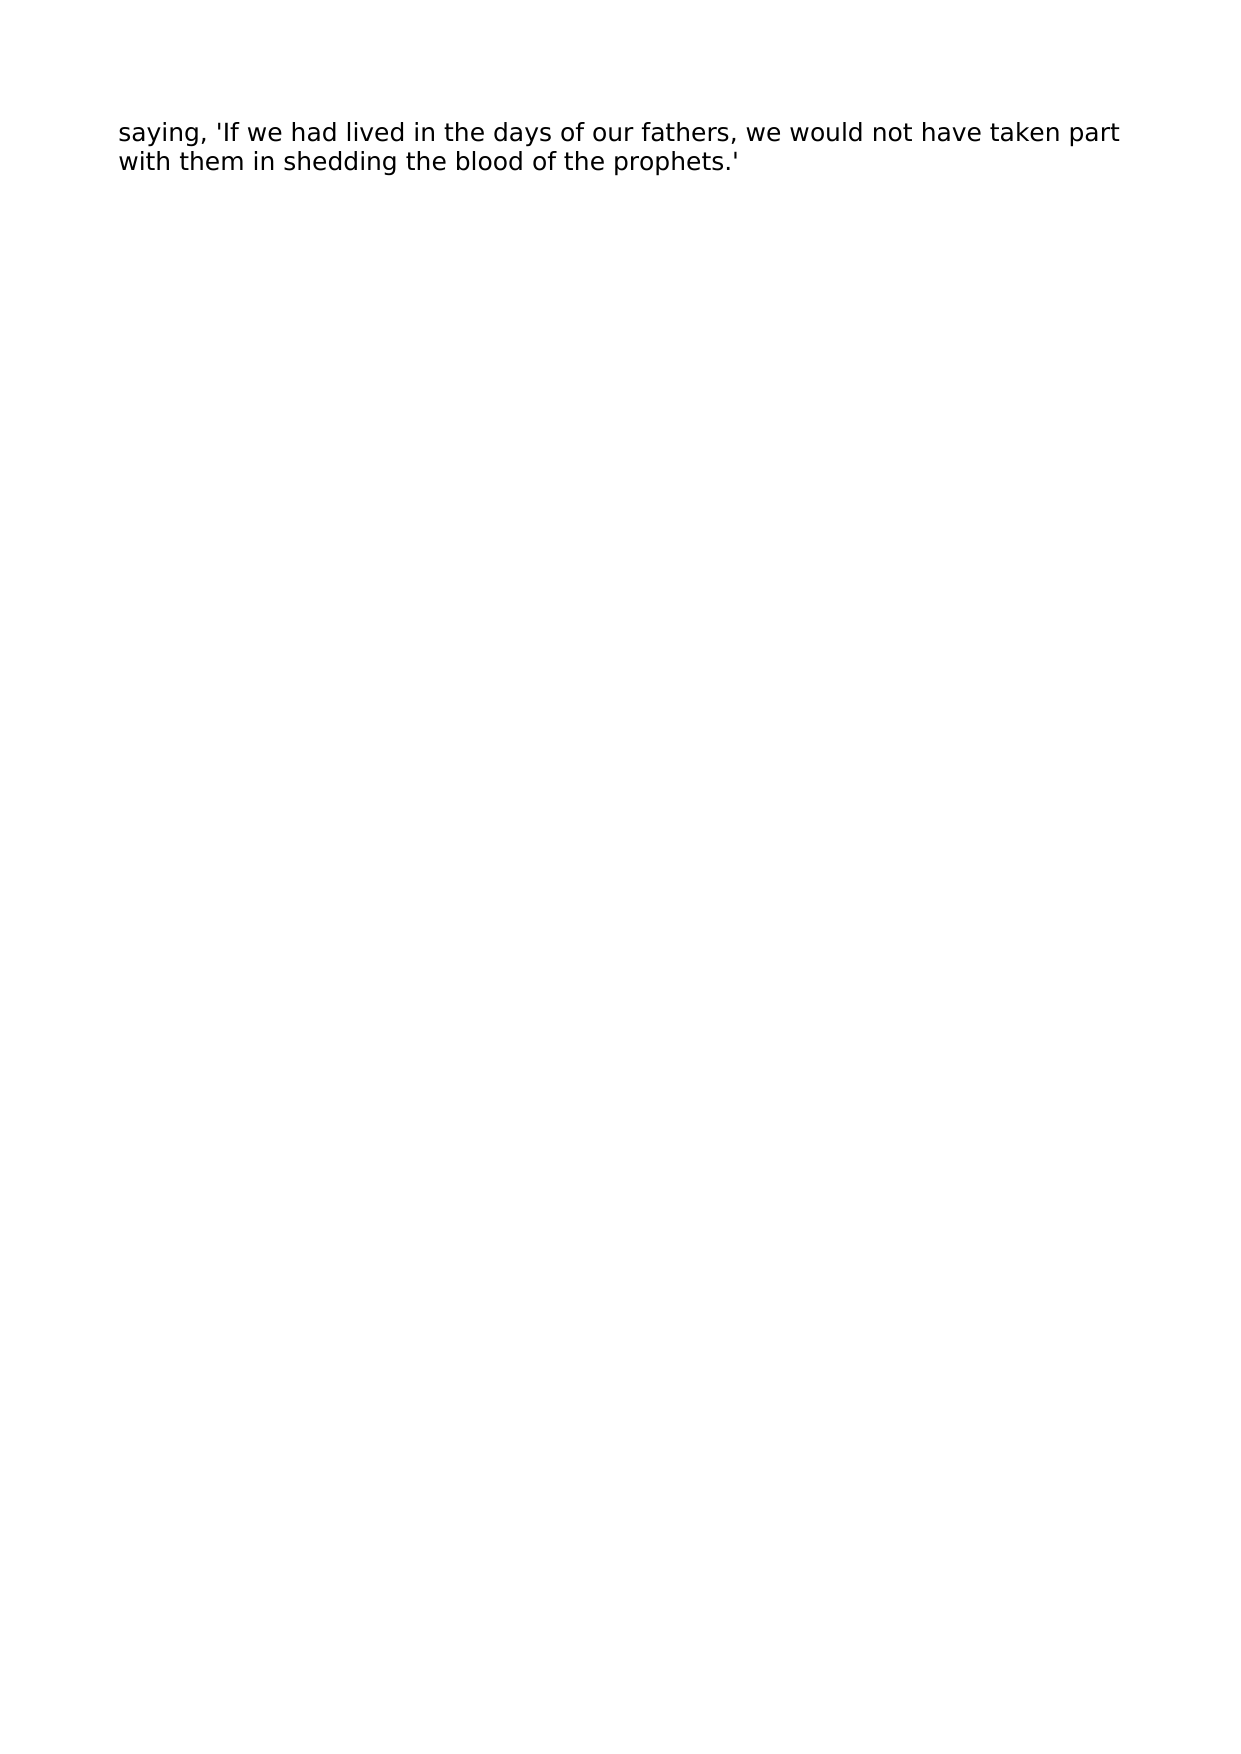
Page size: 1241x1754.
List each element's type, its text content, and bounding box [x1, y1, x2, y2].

text saying, 'If we had lived in the days of our fathers, we would not have taken part with them in shedding the blood of the prophets.' [118, 118, 1122, 176]
